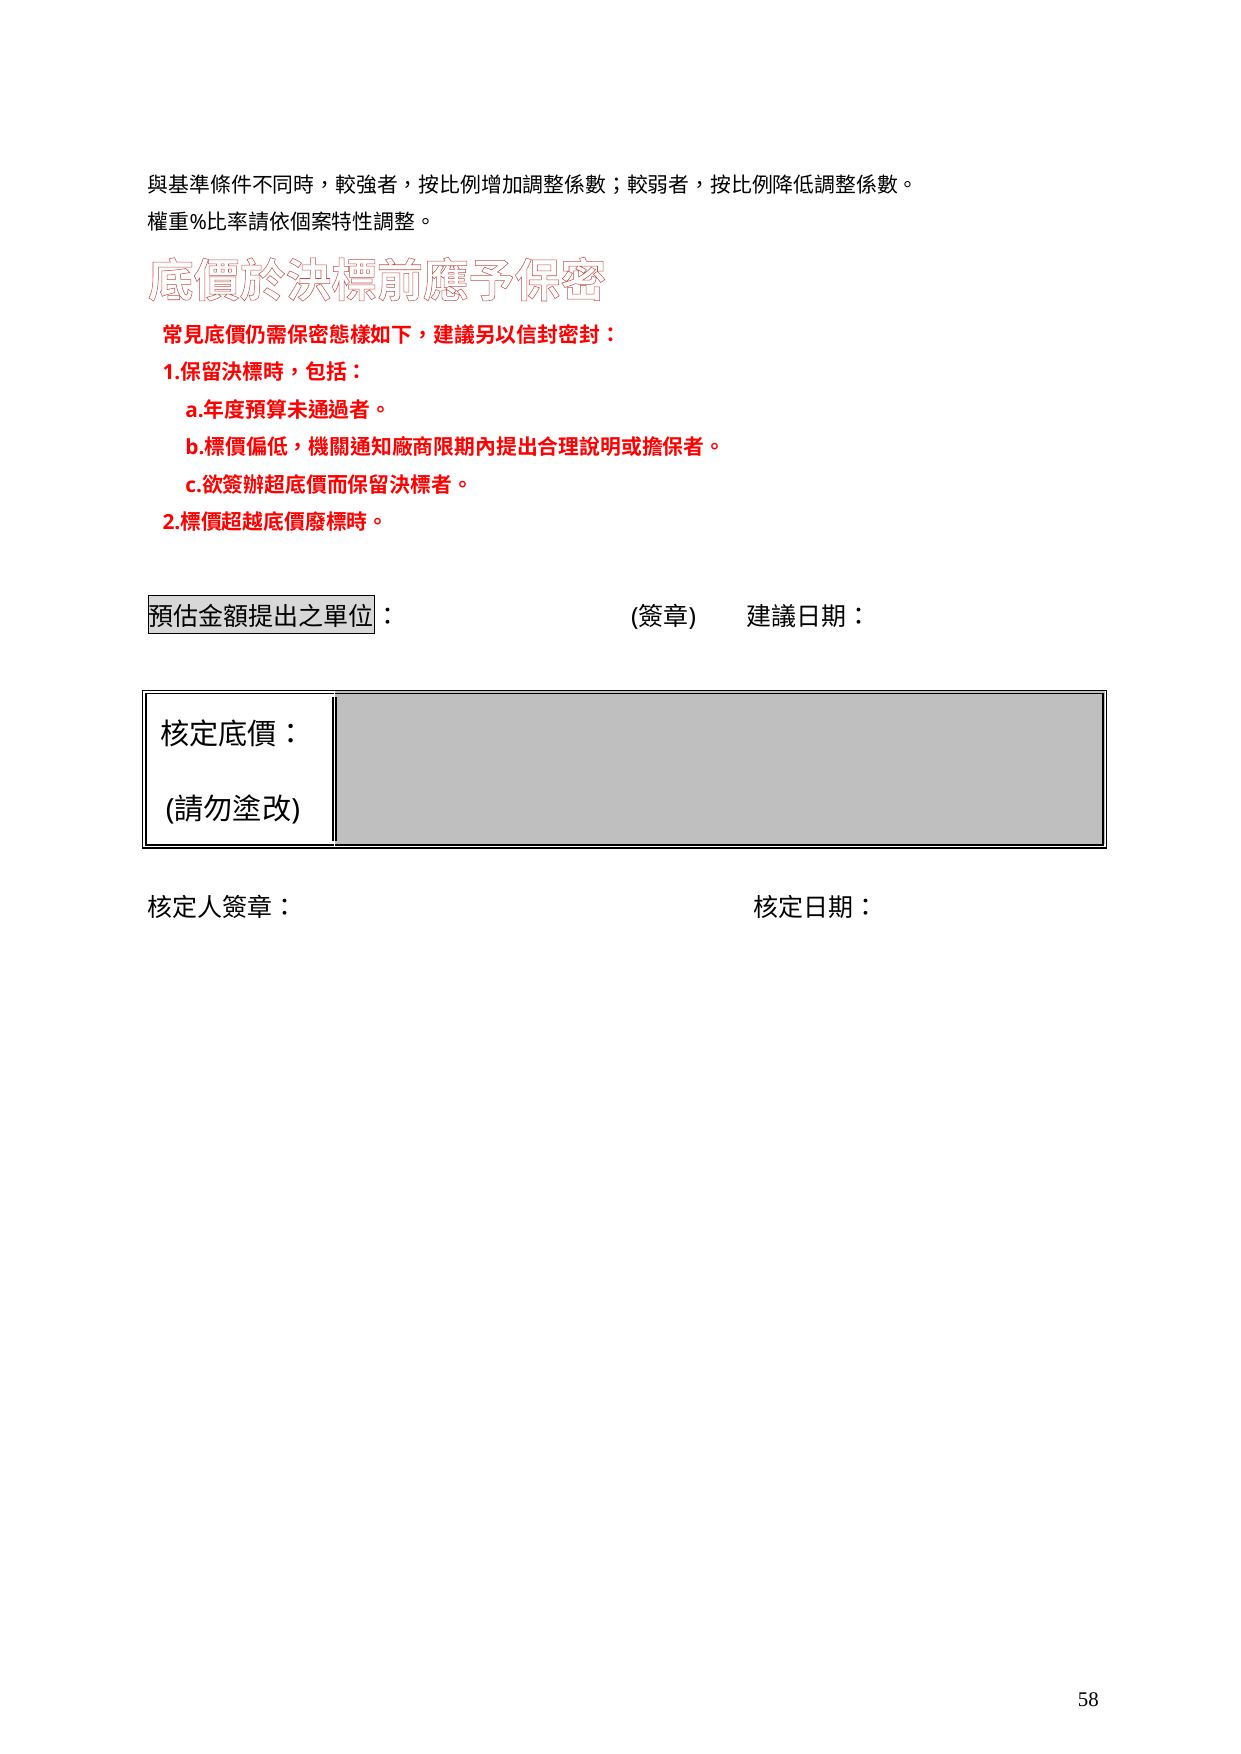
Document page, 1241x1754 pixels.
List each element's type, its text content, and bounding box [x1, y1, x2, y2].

text b.標價偏低，機關通知廠商限期內提出合理說明或擔保者。 [185, 427, 1092, 464]
text 底價於決標前應予保密 [148, 239, 1092, 314]
table_header 核定底價： (請勿塗改) [147, 694, 334, 844]
text 常見底價仍需保密態樣如下，建議另以信封密封： [162, 314, 1092, 352]
text 2.標價超越底價廢標時。 [162, 502, 1092, 539]
text a.年度預算未通過者。 [185, 389, 1092, 427]
table_header [335, 694, 1102, 844]
text 1.保留決標時，包括： [162, 352, 1092, 389]
text c.欲簽辦超底價而保留決標者。 [185, 464, 1092, 502]
text 權重%比率請依個案特性調整。 [148, 202, 1079, 239]
text 核定人簽章： 核定日期： [148, 886, 1079, 924]
text 與基準條件不同時，較強者，按比例增加調整係數；較弱者，按比例降低調整係數。 [148, 164, 1079, 202]
text 預估金額提出之單位： (簽章) 建議日期： [148, 577, 1079, 652]
